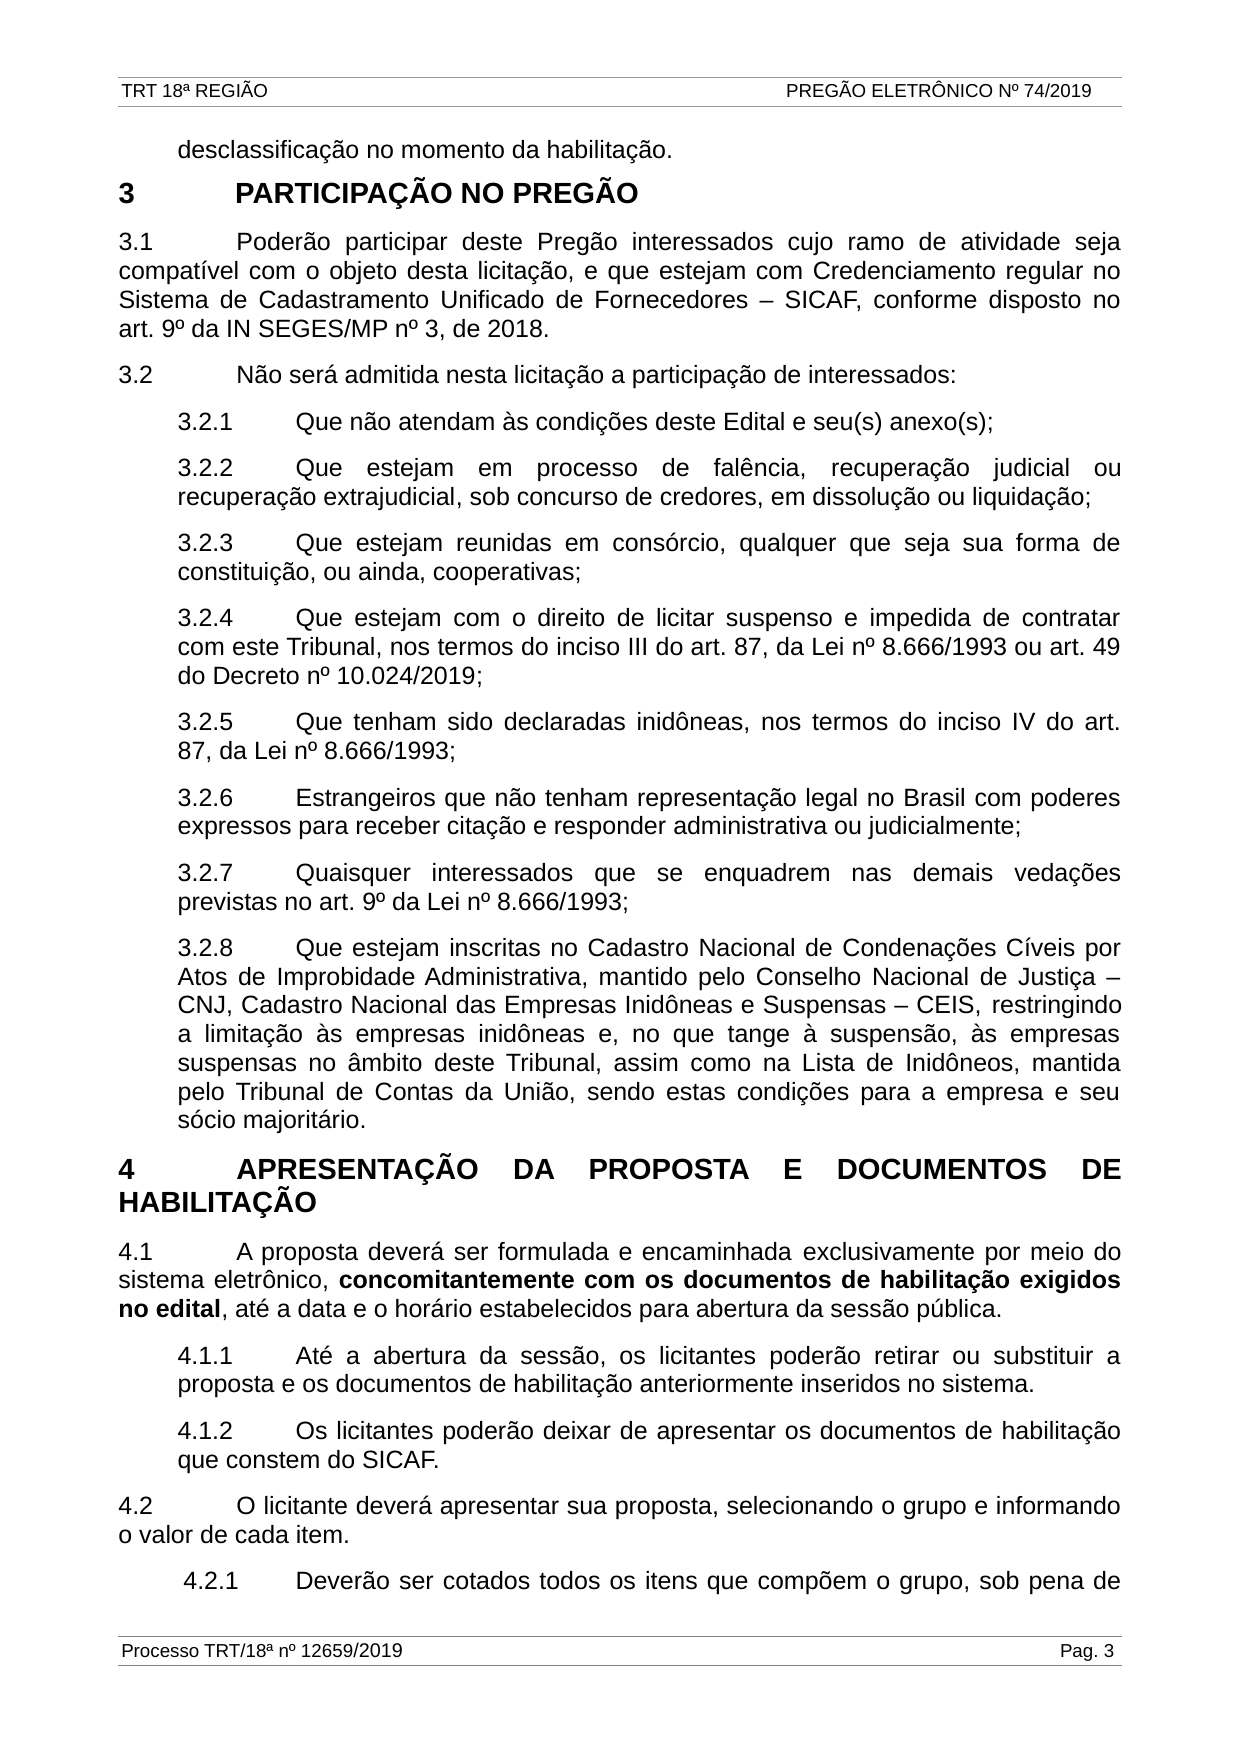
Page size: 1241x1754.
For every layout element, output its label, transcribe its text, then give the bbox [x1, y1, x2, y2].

text desclassificação no momento da habilitação. [177, 136, 1122, 164]
text 3.1 Poderão participar deste Pregão interessados cujo ramo de atividade seja compatível com o objeto desta licitação, e que estejam com Credenciamento regular no Sistema de Cadastramento Unificado de Fornecedores – SICAF, conforme disposto no art. 9º da IN SEGES/MP nº 3, de 2018. [118, 227, 1122, 342]
text 3.2.1 Que não atendam às condições deste Edital e seu(s) anexo(s); [177, 406, 1122, 435]
text 3.2.3 Que estejam reunidas em consórcio, qualquer que seja sua forma de constituição, ou ainda, cooperativas; [177, 528, 1122, 586]
text 3.2.2 Que estejam em processo de falência, recuperação judicial ou recuperação extrajudicial, sob concurso de credores, em dissolução ou liquidação; [177, 453, 1122, 510]
text 3.2.4 Que estejam com o direito de licitar suspenso e impedida de contratar com este Tribunal, nos termos do inciso III do art. 87, da Lei nº 8.666/1993 ou art. 49 do Decreto nº 10.024/2019; [177, 603, 1122, 689]
text 4 APRESENTAÇÃO DA PROPOSTA E DOCUMENTOS DE HABILITAÇÃO [118, 1152, 1122, 1219]
text 3 PARTICIPAÇÃO NO PREGÃO [118, 176, 1122, 209]
list 4.1.1 Até a abertura da sessão, os licitantes poderão retirar ou substituir a proposta e os documentos de habilitação anteriormente inseridos no sistema. [177, 1341, 1122, 1398]
list 4.1.2 Os licitantes poderão deixar de apresentar os documentos de habilitação que constem do SICAF. [177, 1416, 1122, 1473]
text 4.1 A proposta deverá ser formulada e encaminhada exclusivamente por meio do sistema eletrônico, concomitantemente com os documentos de habilitação exigidos no edital, até a data e o horário estabelecidos para abertura da sessão pública. [118, 1237, 1122, 1323]
list 4.2.1 Deverão ser cotados todos os itens que compõem o grupo, sob pena de [183, 1566, 1122, 1595]
list 4.2 O licitante deverá apresentar sua proposta, selecionando o grupo e informando o valor de cada item. [118, 1491, 1122, 1548]
text 3.2.5 Que tenham sido declaradas inidôneas, nos termos do inciso IV do art. 87, da Lei nº 8.666/1993; [177, 707, 1122, 765]
text 3.2.8 Que estejam inscritas no Cadastro Nacional de Condenações Cíveis por Atos de Improbidade Administrativa, mantido pelo Conselho Nacional de Justiça – CNJ, Cadastro Nacional das Empresas Inidôneas e Suspensas – CEIS, restringindo a limitação às empresas inidôneas e, no que tange à suspensão, às empresas suspensas no âmbito deste Tribunal, assim como na Lista de Inidôneos, mantida pelo Tribunal de Contas da União, sendo estas condições para a empresa e seu sócio majoritário. [177, 933, 1122, 1134]
text 3.2.7 Quaisquer interessados que se enquadrem nas demais vedações previstas no art. 9º da Lei nº 8.666/1993; [177, 858, 1122, 915]
text 3.2 Não será admitida nesta licitação a participação de interessados: [118, 360, 1122, 389]
text 3.2.6 Estrangeiros que não tenham representação legal no Brasil com poderes expressos para receber citação e responder administrativa ou judicialmente; [177, 782, 1122, 840]
